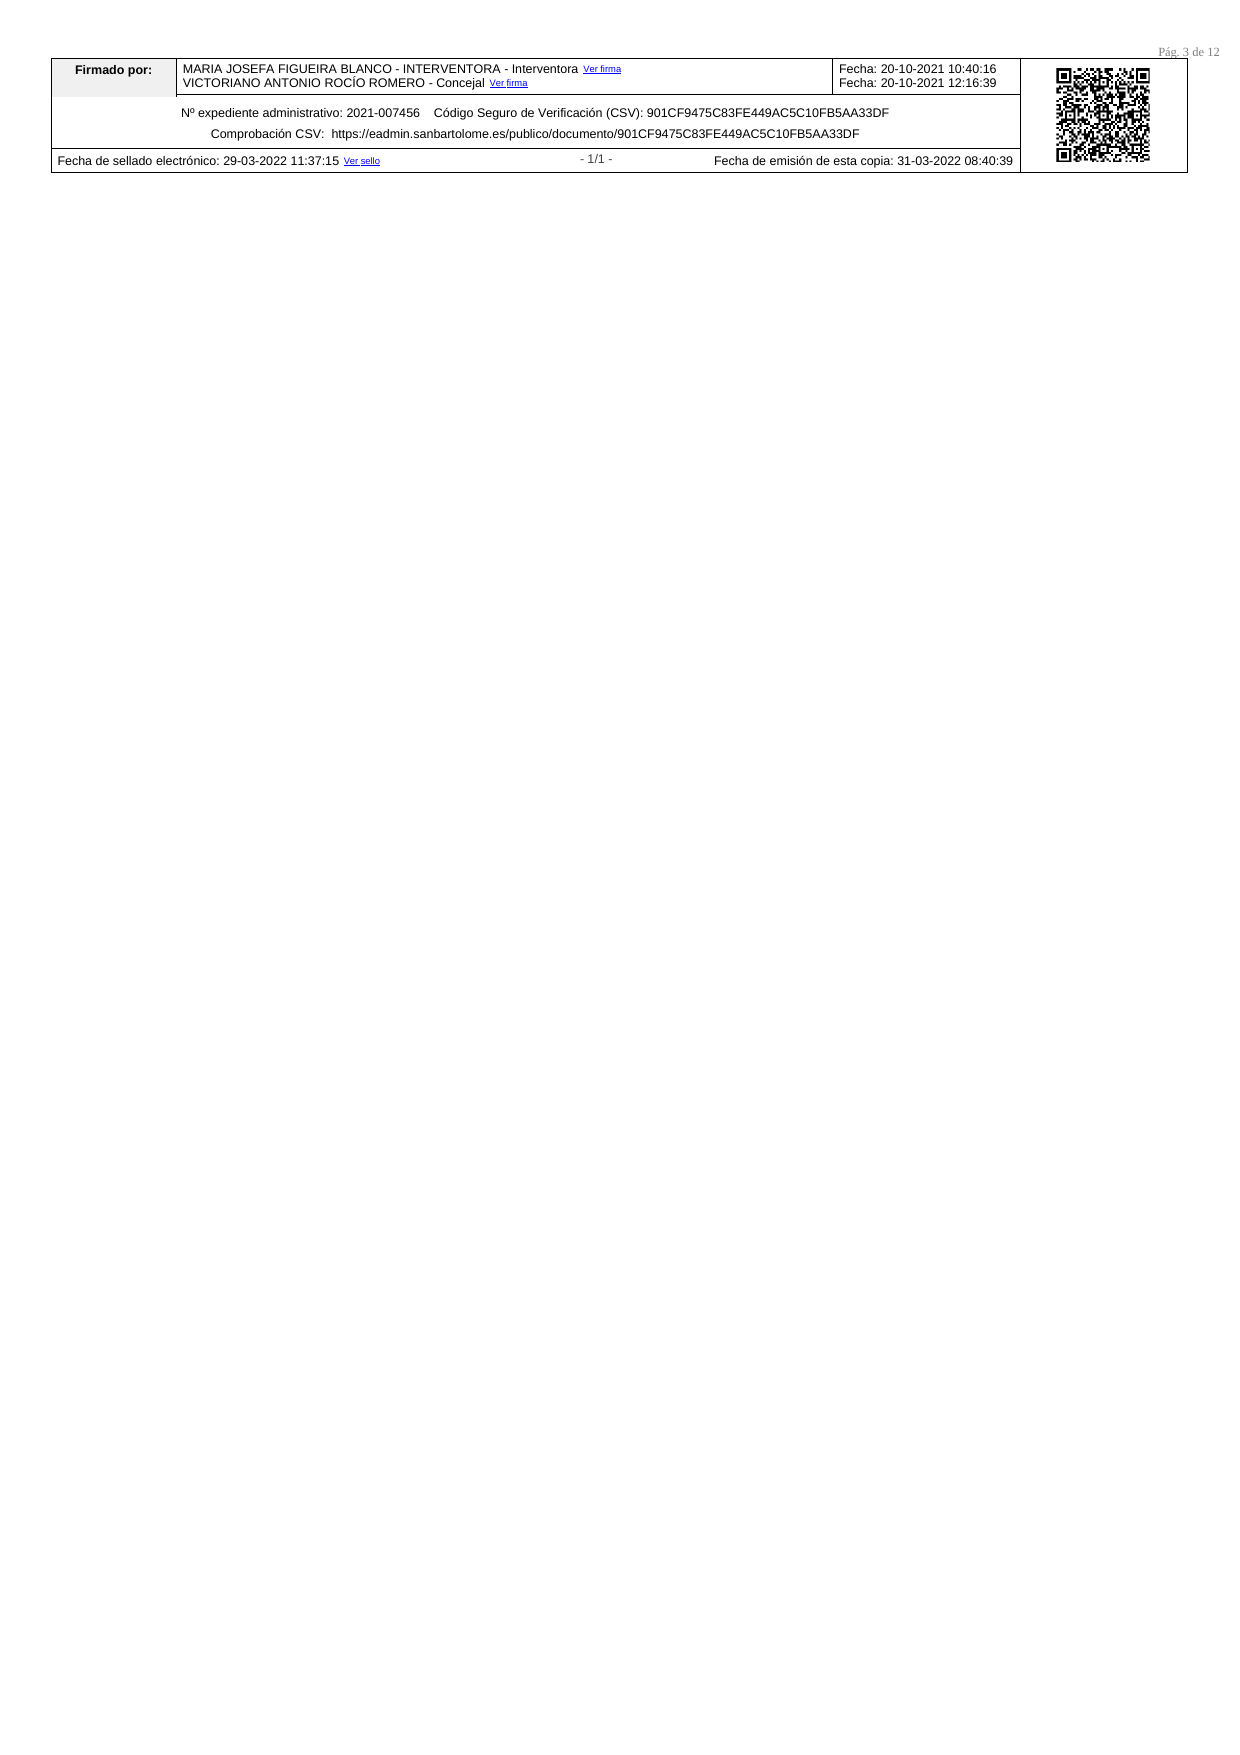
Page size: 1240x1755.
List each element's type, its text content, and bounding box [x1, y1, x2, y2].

picture [1056, 68, 1150, 162]
table_header [1021, 59, 1187, 172]
table_cell Nº expediente administrativo: 2021-007456 Código Seguro de Verificación (CSV): 901CF9475C83FE449AC5C10FB5AA33DF Comprobación CSV: https://eadmin.sanbartolome.es/publico/documento/901CF9475C83FE449AC5C10FB5AA33DF [52, 95, 1020, 148]
table_header MARIA JOSEFA FIGUEIRA BLANCO - INTERVENTORA - Interventora Ver firma VICTORIANO ANTONIO ROCÍO ROMERO - Concejal Ver firma [177, 59, 832, 94]
table_header Firmado por: [52, 59, 176, 94]
table_header Fecha: 20-10-2021 10:40:16 Fecha: 20-10-2021 12:16:39 [833, 59, 1020, 94]
table_cell Fecha de sellado electrónico: 29-03-2022 11:37:15 Ver sello - 1/1 - Fecha de emisión de esta copia: 31-03-2022 08:40:39 [52, 149, 1020, 172]
